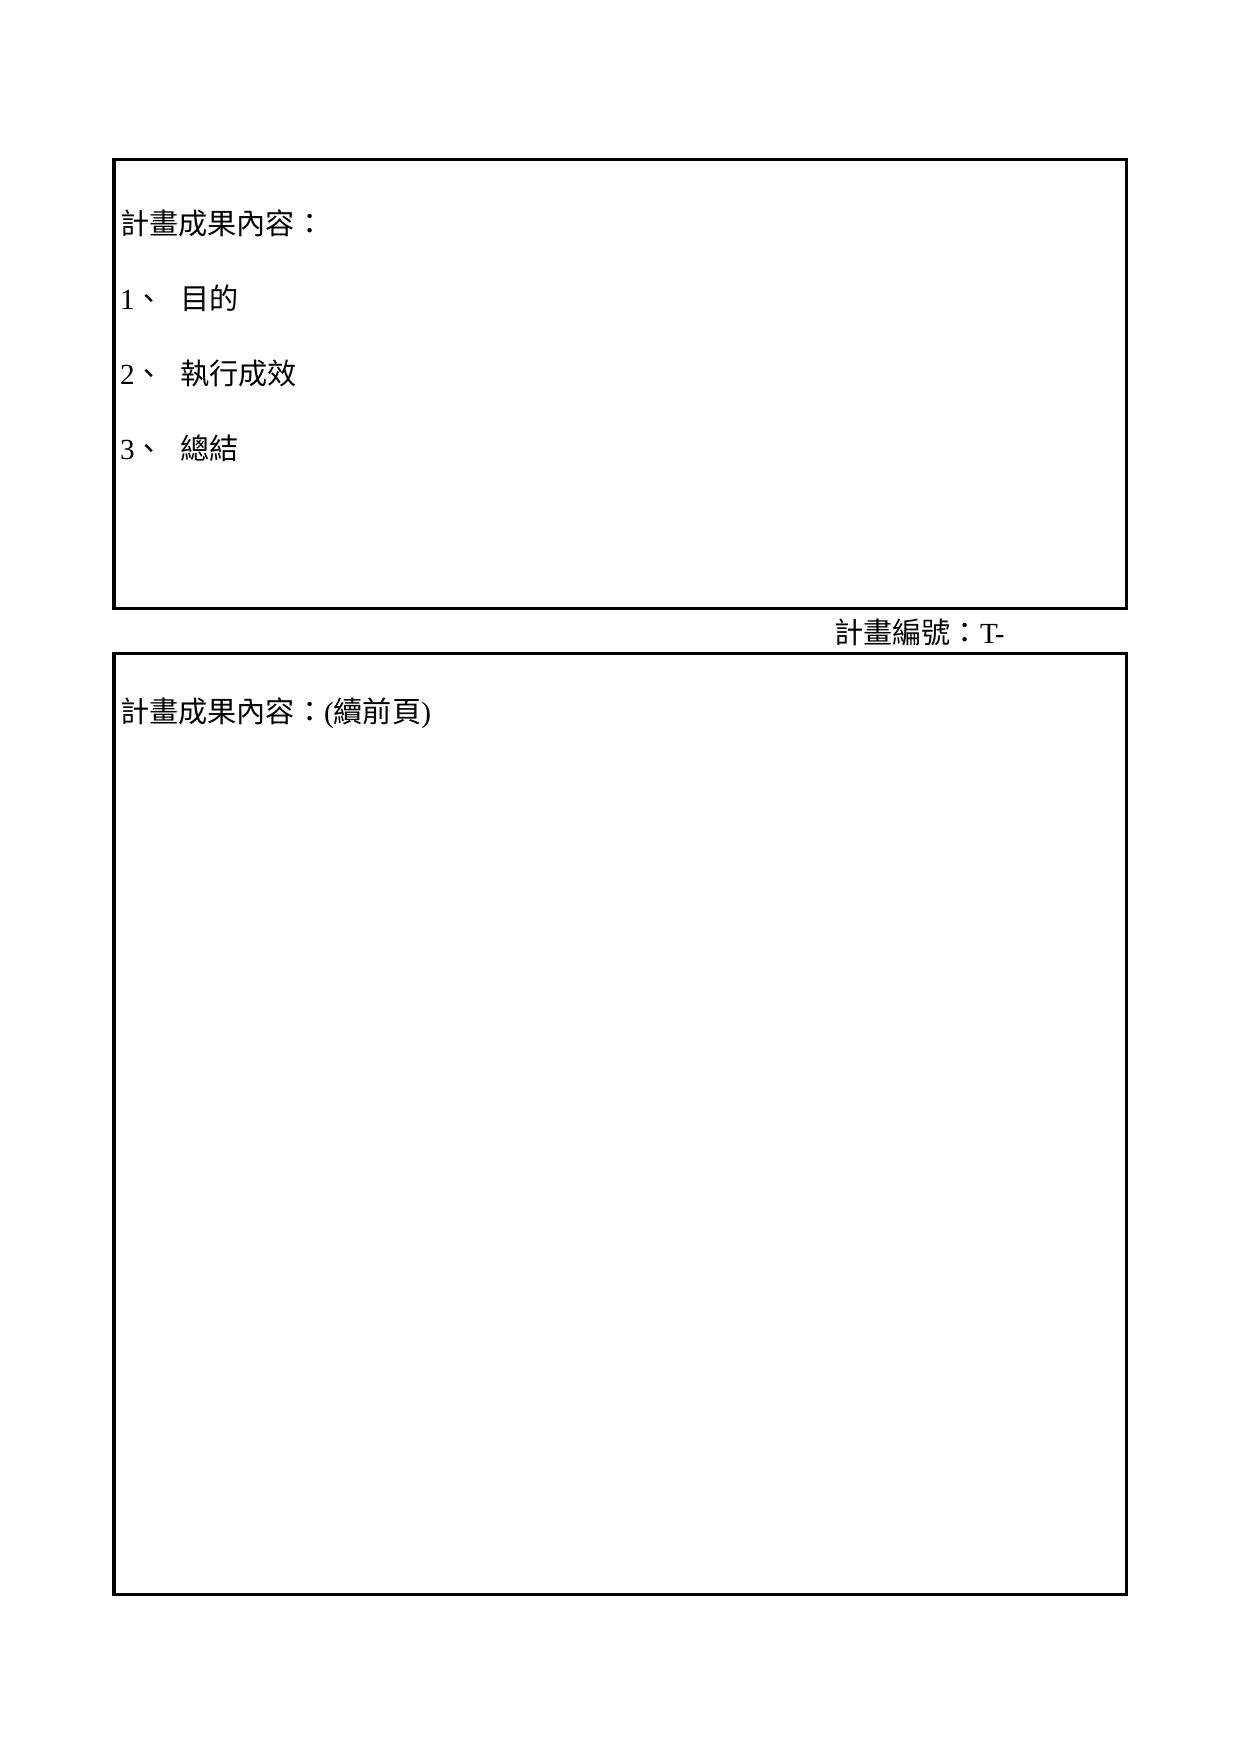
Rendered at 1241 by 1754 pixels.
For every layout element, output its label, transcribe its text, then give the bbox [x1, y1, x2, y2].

table_header 計畫成果內容：(續前頁) [116, 655, 1125, 1593]
text 計畫編號：T- [589, 610, 1199, 652]
table_cell 計畫成果內容： 目的 執行成效 總結 [116, 161, 1125, 607]
